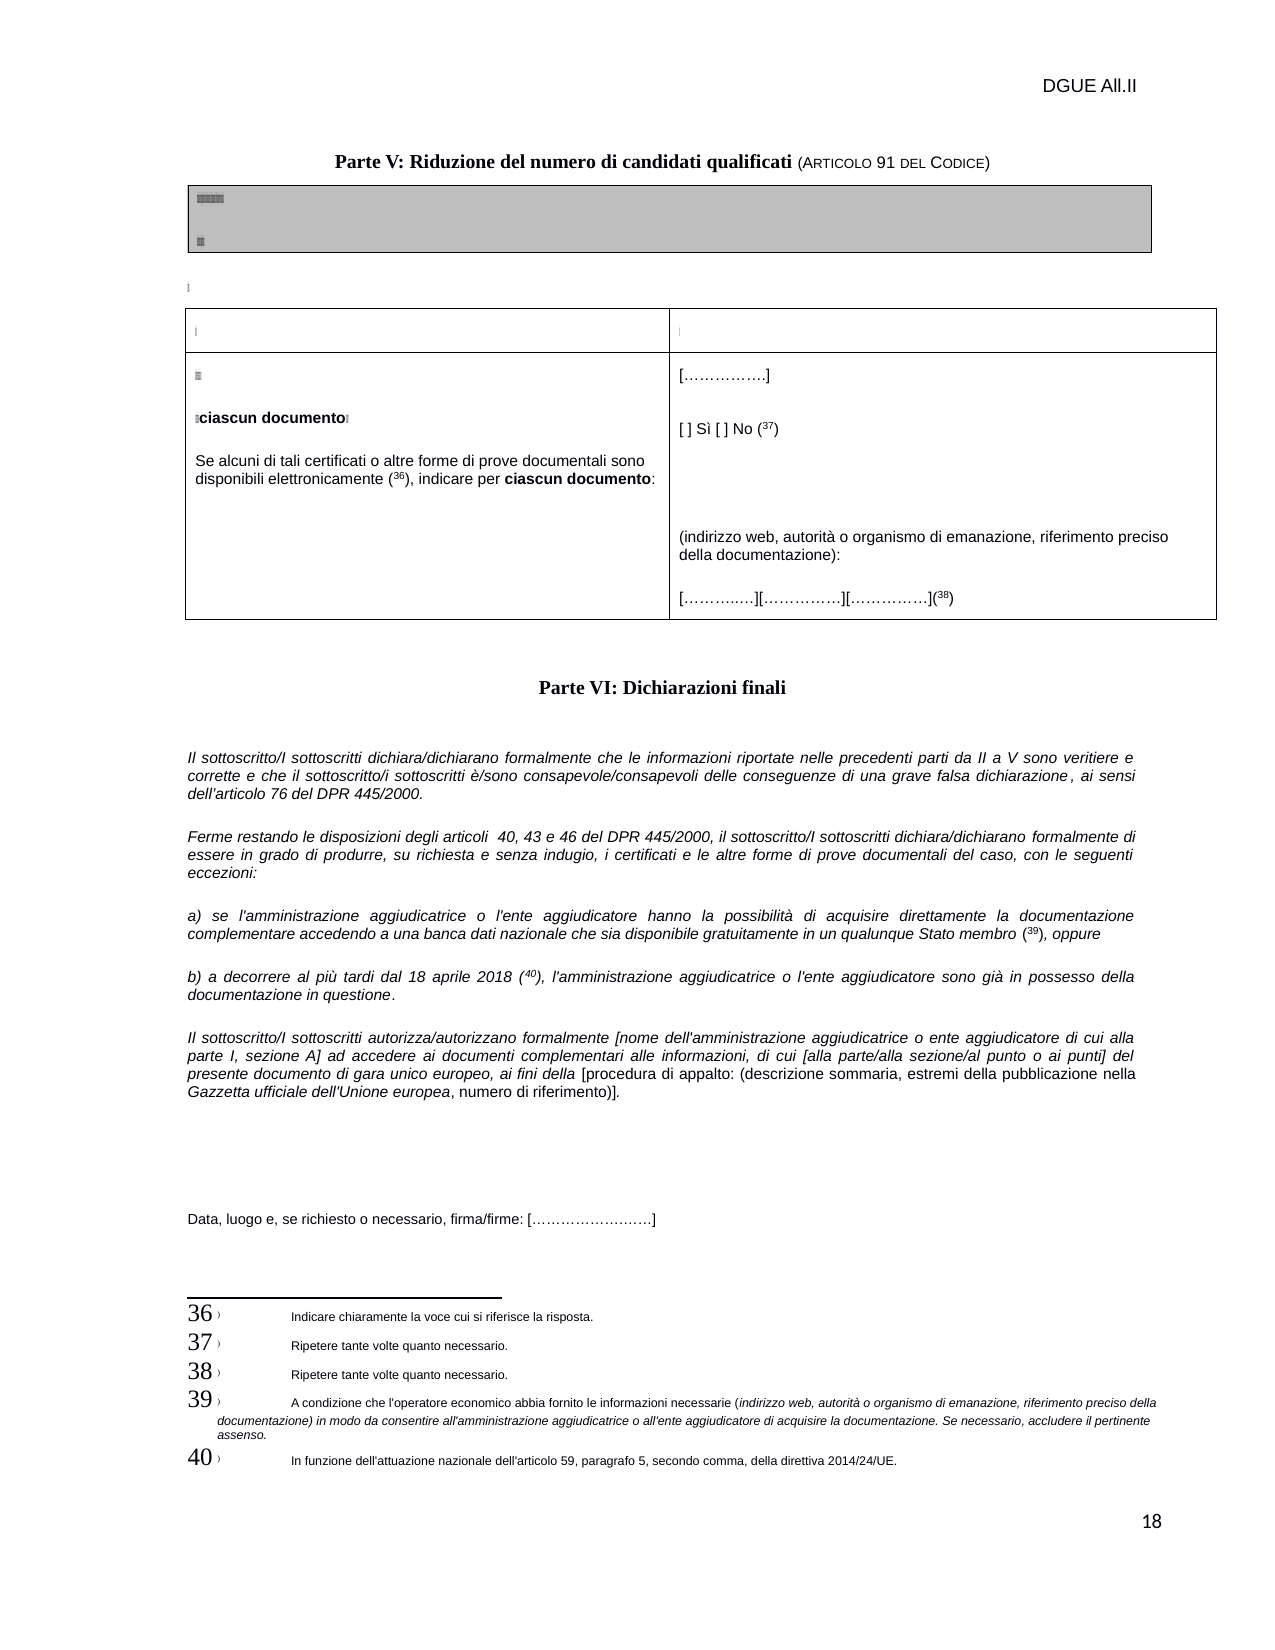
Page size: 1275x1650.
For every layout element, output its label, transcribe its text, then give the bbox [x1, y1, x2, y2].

table_cell Di soddisfare i criteri e le regole obiettivi e non discriminatori da applicare per limitare il numero di candidati, come di seguito indicato : Se sono richiesti determinati certificati o altre forme di prove documentali, indicare per ciascun documento se l'operatore economico dispone dei documenti richiesti: Se alcuni di tali certificati o altre forme di prove documentali sono disponibili elettronicamente (), indicare per ciascun documento: [186, 353, 669, 619]
text Il sottoscritto/I sottoscritti dichiara/dichiarano formalmente che le informazioni riportate nelle precedenti parti da II a V sono veritiere e corrette e che il sottoscritto/i sottoscritti è/sono consapevole/consapevoli delle conseguenze di una grave falsa dichiarazione, ai sensi dell’articolo 76 del DPR 445/2000. [187, 748, 1137, 803]
text ) In funzione dell'attuazione nazionale dell'articolo 59, paragrafo 5, secondo comma, della direttiva 2014/24/UE. [187, 1442, 1197, 1471]
table_header Risposta: [670, 309, 1216, 352]
text Solo per le procedure ristrette, le procedure competitive con negoziazione, le procedure di dialogo competitivo e i partenariati per l'innovazione: [189, 228, 1151, 252]
text Parte V: Riduzione del numero di candidati qualificati (Articolo 91 del Codice) [187, 150, 1137, 173]
text Il sottoscritto/I sottoscritti autorizza/autorizzano formalmente [nome dell'amministrazione aggiudicatrice o ente aggiudicatore di cui alla parte I, sezione A] ad accedere ai documenti complementari alle informazioni, di cui [alla parte/alla sezione/al punto o ai punti] del presente documento di gara unico europeo, ai fini della [procedura di appalto: (descrizione sommaria, estremi della pubblicazione nella Gazzetta ufficiale dell'Unione europea, numero di riferimento)]. [187, 1029, 1137, 1101]
text a) se l'amministrazione aggiudicatrice o l'ente aggiudicatore hanno la possibilità di acquisire direttamente la documentazione complementare accedendo a una banca dati nazionale che sia disponibile gratuitamente in un qualunque Stato membro (), oppure [187, 907, 1137, 943]
text Ferme restando le disposizioni degli articoli 40, 43 e 46 del DPR 445/2000, il sottoscritto/I sottoscritti dichiara/dichiarano formalmente di essere in grado di produrre, su richiesta e senza indugio, i certificati e le altre forme di prove documentali del caso, con le seguenti eccezioni: [187, 828, 1137, 882]
title Parte VI: Dichiarazioni finali [187, 676, 1137, 698]
text L'operatore economico deve fornire informazioni solo se l'amministrazione aggiudicatrice o l'ente aggiudicatore ha specificato i criteri e le regole obiettivi e non discriminatori da applicare per limitare il numero di candidati che saranno invitati a presentare un'offerta o a partecipare al dialogo. Tali informazioni, che possono essere accompagnate da condizioni relative ai (tipi di) certificati o alle forme di prove documentali da produrre eventualmente, sono riportate nell'avviso o bando pertinente o nei documenti di gara ivi citati. [189, 186, 1151, 206]
table_cell […………….] [ ] Sì [ ] No () (indirizzo web, autorità o organismo di emanazione, riferimento preciso della documentazione): [………..…][……………][……………]() [670, 353, 1216, 619]
text L'operatore economico dichiara: [187, 278, 1137, 296]
text ) A condizione che l'operatore economico abbia fornito le informazioni necessarie (indirizzo web, autorità o organismo di emanazione, riferimento preciso della documentazione) in modo da consentire all'amministrazione aggiudicatrice o all'ente aggiudicatore di acquisire la documentazione. Se necessario, accludere il pertinente assenso. [187, 1384, 1197, 1442]
text Data, luogo e, se richiesto o necessario, firma/firme: [……………….……] [187, 1211, 1137, 1227]
text b) a decorrere al più tardi dal 18 aprile 2018 (), l'amministrazione aggiudicatrice o l'ente aggiudicatore sono già in possesso della documentazione in questione. [187, 968, 1137, 1004]
table_header Riduzione del numero [186, 309, 669, 352]
